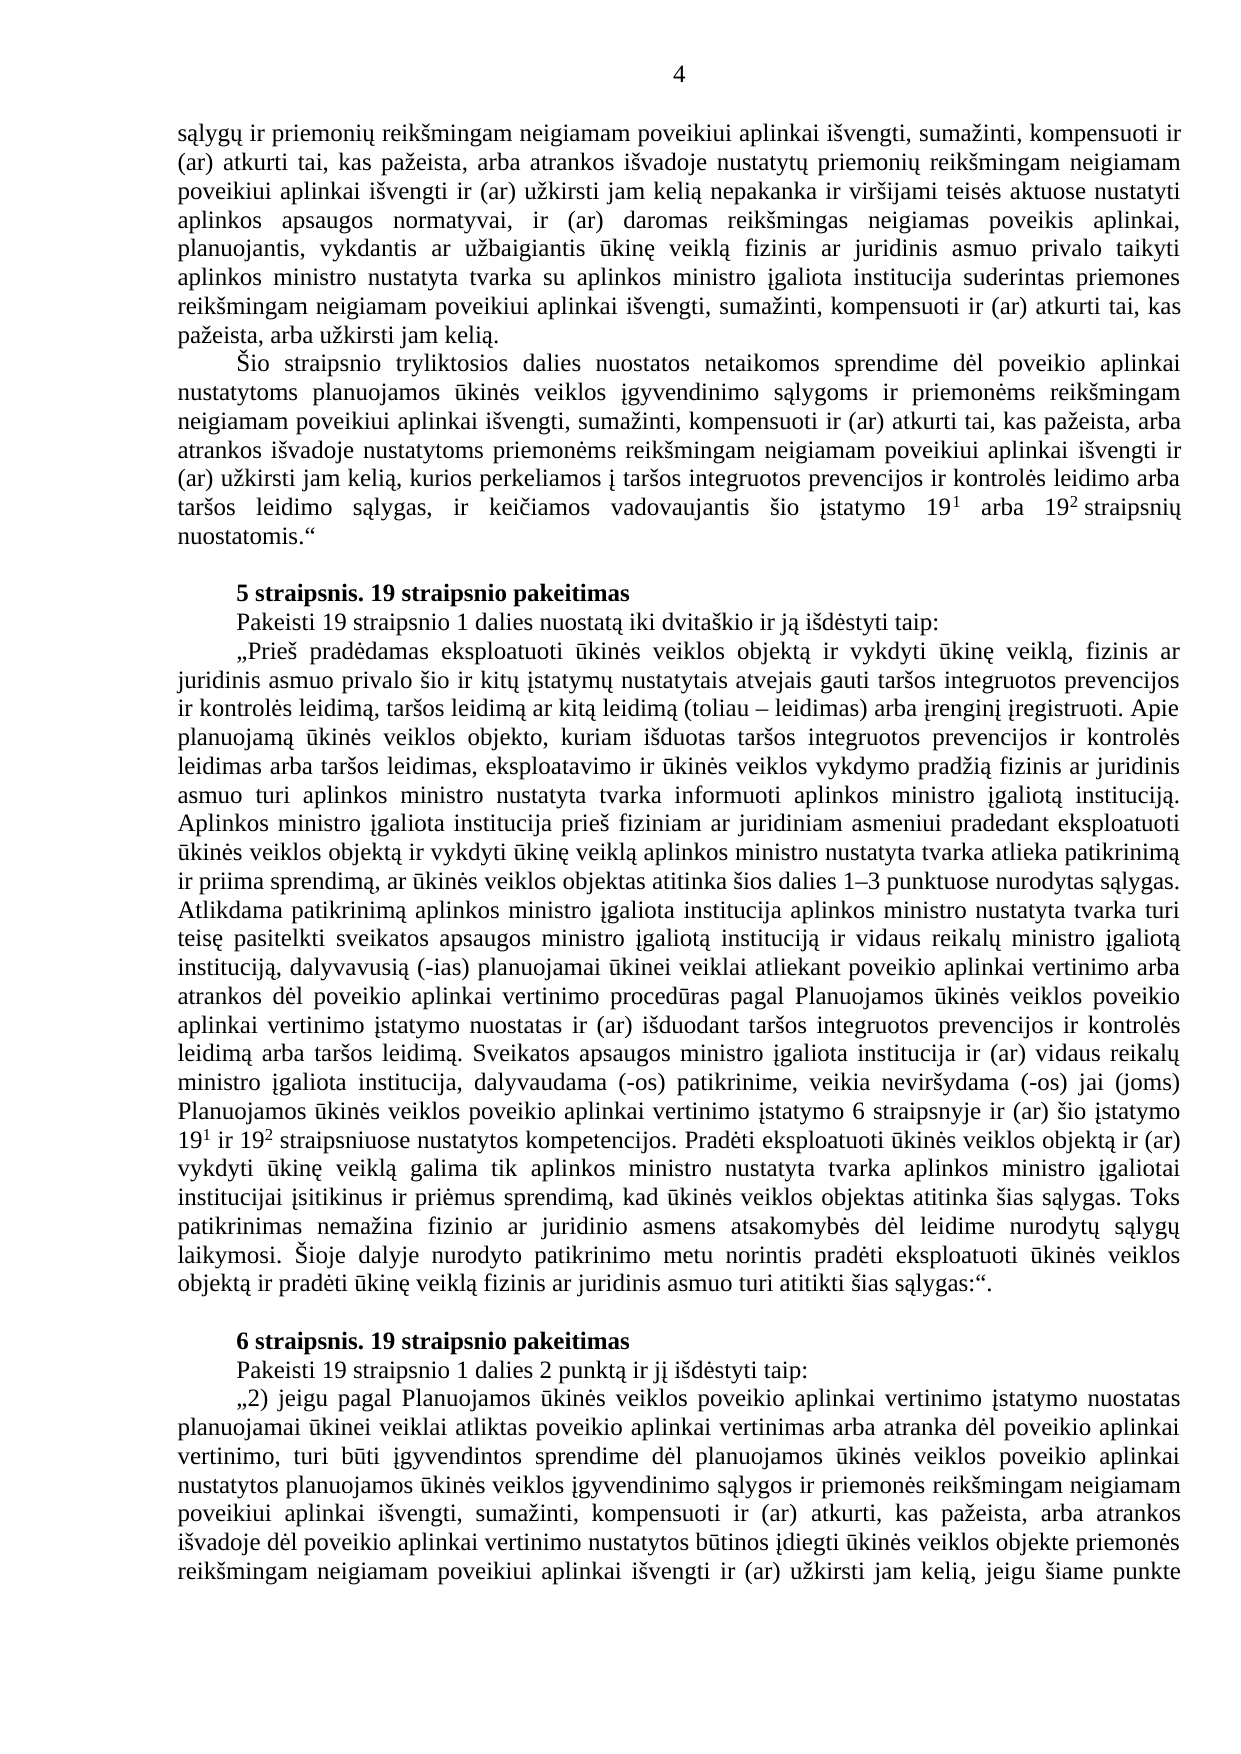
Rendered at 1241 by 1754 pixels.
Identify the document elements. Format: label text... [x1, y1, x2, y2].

text sąlygų ir priemonių reikšmingam neigiamam poveikiui aplinkai išvengti, sumažinti, kompensuoti ir (ar) atkurti tai, kas pažeista, arba atrankos išvadoje nustatytų priemonių reikšmingam neigiamam poveikiui aplinkai išvengti ir (ar) užkirsti jam kelią nepakanka ir viršijami teisės aktuose nustatyti aplinkos apsaugos normatyvai, ir (ar) daromas reikšmingas neigiamas poveikis aplinkai, planuojantis, vykdantis ar užbaigiantis ūkinę veiklą fizinis ar juridinis asmuo privalo taikyti aplinkos ministro nustatyta tvarka su aplinkos ministro įgaliota institucija suderintas priemones reikšmingam neigiamam poveikiui aplinkai išvengti, sumažinti, kompensuoti ir (ar) atkurti tai, kas pažeista, arba užkirsti jam kelią. [177, 118, 1181, 348]
text 6 straipsnis. 19 straipsnio pakeitimas [177, 1326, 1181, 1355]
text Šio straipsnio tryliktosios dalies nuostatos netaikomos sprendime dėl poveikio aplinkai nustatytoms planuojamos ūkinės veiklos įgyvendinimo sąlygoms ir priemonėms reikšmingam neigiamam poveikiui aplinkai išvengti, sumažinti, kompensuoti ir (ar) atkurti tai, kas pažeista, arba atrankos išvadoje nustatytoms priemonėms reikšmingam neigiamam poveikiui aplinkai išvengti ir (ar) užkirsti jam kelią, kurios perkeliamos į taršos integruotos prevencijos ir kontrolės leidimo arba taršos leidimo sąlygas, ir keičiamos vadovaujantis šio įstatymo 191 arba 192 straipsnių nuostatomis.“ [177, 348, 1181, 550]
text „Prieš pradėdamas eksploatuoti ūkinės veiklos objektą ir vykdyti ūkinę veiklą, fizinis ar juridinis asmuo privalo šio ir kitų įstatymų nustatytais atvejais gauti taršos integruotos prevencijos ir kontrolės leidimą, taršos leidimą ar kitą leidimą (toliau – leidimas) arba įrenginį įregistruoti. Apie planuojamą ūkinės veiklos objekto, kuriam išduotas taršos integruotos prevencijos ir kontrolės leidimas arba taršos leidimas, eksploatavimo ir ūkinės veiklos vykdymo pradžią fizinis ar juridinis asmuo turi aplinkos ministro nustatyta tvarka informuoti aplinkos ministro įgaliotą instituciją. Aplinkos ministro įgaliota institucija prieš fiziniam ar juridiniam asmeniui pradedant eksploatuoti ūkinės veiklos objektą ir vykdyti ūkinę veiklą aplinkos ministro nustatyta tvarka atlieka patikrinimą ir priima sprendimą, ar ūkinės veiklos objektas atitinka šios dalies 1–3 punktuose nurodytas sąlygas. Atlikdama patikrinimą aplinkos ministro įgaliota institucija aplinkos ministro nustatyta tvarka turi teisę pasitelkti sveikatos apsaugos ministro įgaliotą instituciją ir vidaus reikalų ministro įgaliotą instituciją, dalyvavusią (-ias) planuojamai ūkinei veiklai atliekant poveikio aplinkai vertinimo arba atrankos dėl poveikio aplinkai vertinimo procedūras pagal Planuojamos ūkinės veiklos poveikio aplinkai vertinimo įstatymo nuostatas ir (ar) išduodant taršos integruotos prevencijos ir kontrolės leidimą arba taršos leidimą. Sveikatos apsaugos ministro įgaliota institucija ir (ar) vidaus reikalų ministro įgaliota institucija, dalyvaudama (-os) patikrinime, veikia neviršydama (-os) jai (joms) Planuojamos ūkinės veiklos poveikio aplinkai vertinimo įstatymo 6 straipsnyje ir (ar) šio įstatymo 191 ir 192 straipsniuose nustatytos kompetencijos. Pradėti eksploatuoti ūkinės veiklos objektą ir (ar) vykdyti ūkinę veiklą galima tik aplinkos ministro nustatyta tvarka aplinkos ministro įgaliotai institucijai įsitikinus ir priėmus sprendimą, kad ūkinės veiklos objektas atitinka šias sąlygas. Toks patikrinimas nemažina fizinio ar juridinio asmens atsakomybės dėl leidime nurodytų sąlygų laikymosi. Šioje dalyje nurodyto patikrinimo metu norintis pradėti eksploatuoti ūkinės veiklos objektą ir pradėti ūkinę veiklą fizinis ar juridinis asmuo turi atitikti šias sąlygas:“. [177, 636, 1181, 1297]
text Pakeisti 19 straipsnio 1 dalies 2 punktą ir jį išdėstyti taip: [236, 1355, 1181, 1383]
text „2) jeigu pagal Planuojamos ūkinės veiklos poveikio aplinkai vertinimo įstatymo nuostatas planuojamai ūkinei veiklai atliktas poveikio aplinkai vertinimas arba atranka dėl poveikio aplinkai vertinimo, turi būti įgyvendintos sprendime dėl planuojamos ūkinės veiklos poveikio aplinkai nustatytos planuojamos ūkinės veiklos įgyvendinimo sąlygos ir priemonės reikšmingam neigiamam poveikiui aplinkai išvengti, sumažinti, kompensuoti ir (ar) atkurti, kas pažeista, arba atrankos išvadoje dėl poveikio aplinkai vertinimo nustatytos būtinos įdiegti ūkinės veiklos objekte priemonės reikšmingam neigiamam poveikiui aplinkai išvengti ir (ar) užkirsti jam kelią, jeigu šiame punkte [177, 1383, 1181, 1585]
text Pakeisti 19 straipsnio 1 dalies nuostatą iki dvitaškio ir ją išdėstyti taip: [236, 607, 1181, 636]
text 5 straipsnis. 19 straipsnio pakeitimas [177, 578, 1181, 607]
